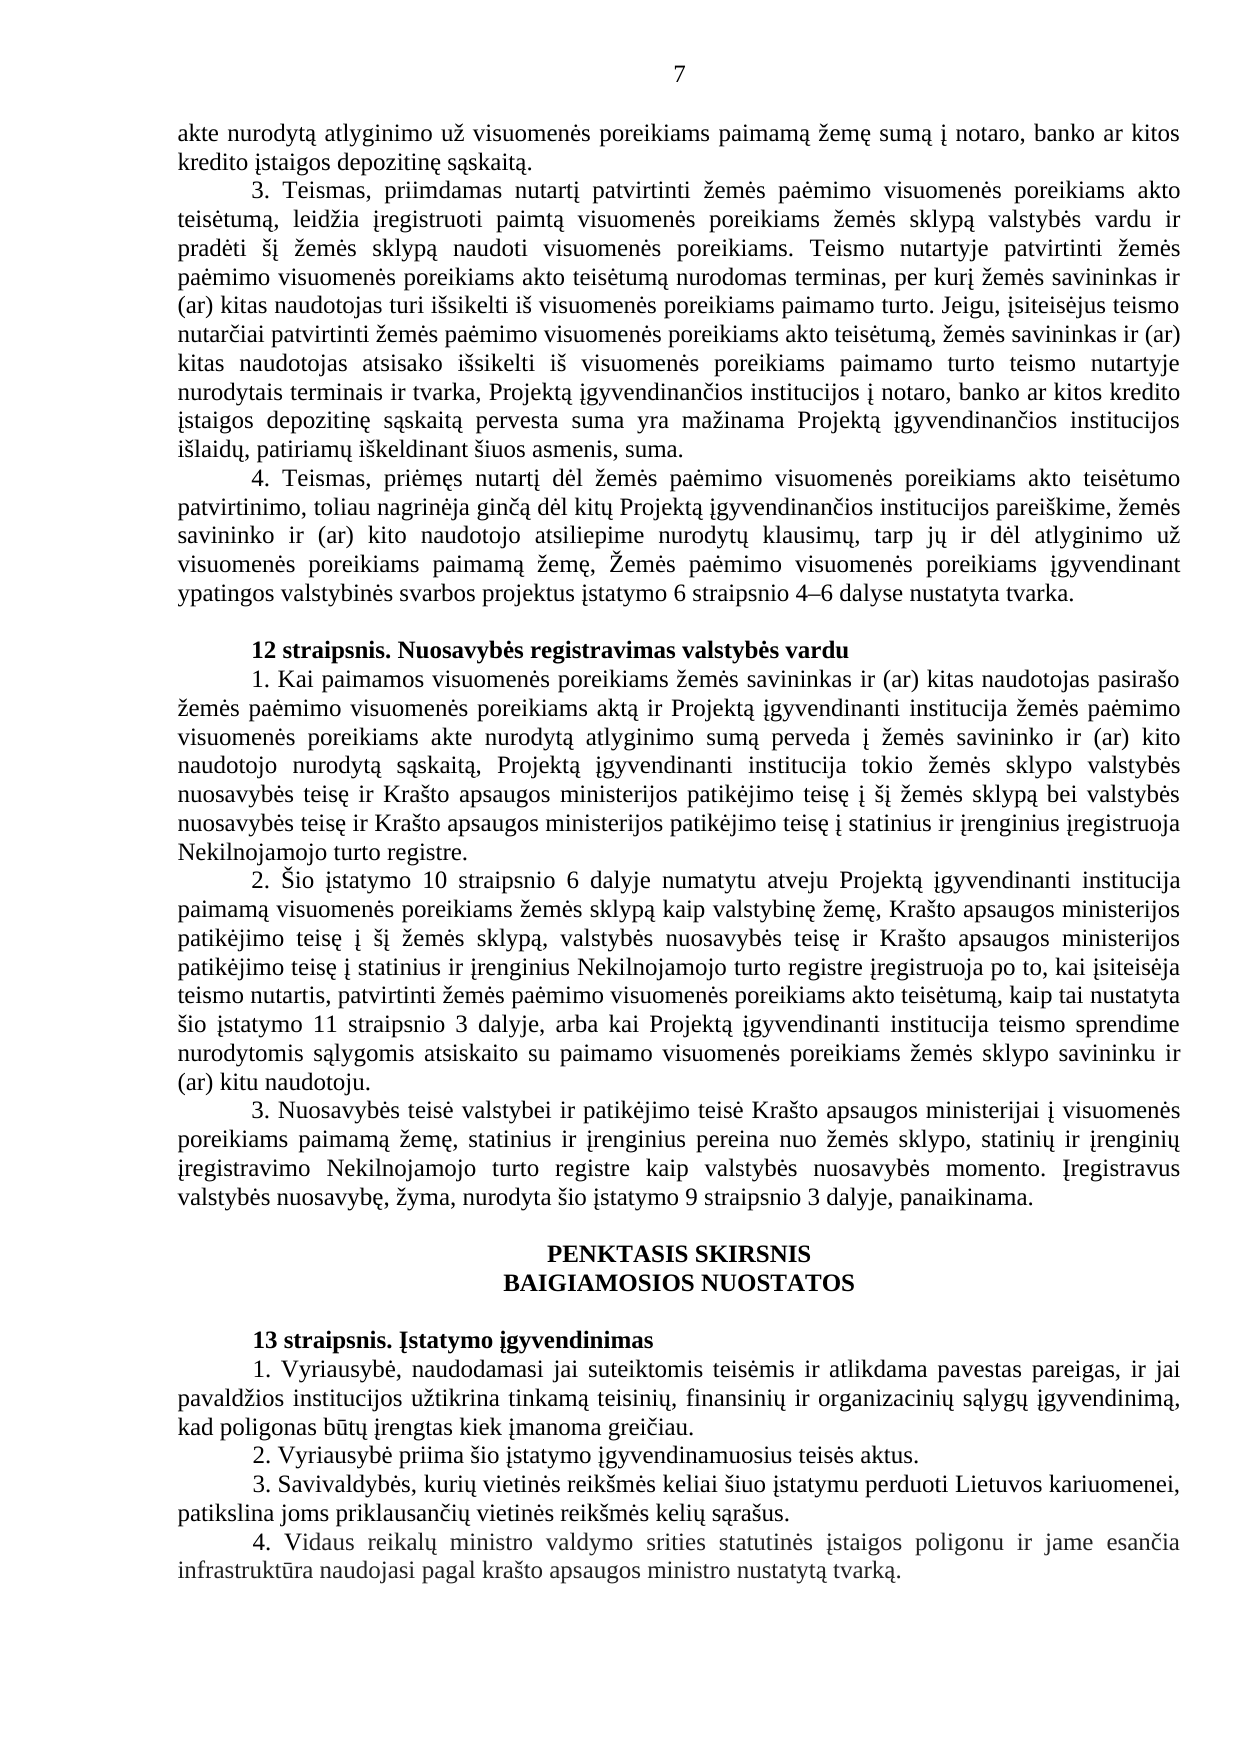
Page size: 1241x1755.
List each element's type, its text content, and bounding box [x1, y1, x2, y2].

text BAIGIAMOSIOS NUOSTATOS [177, 1268, 1181, 1297]
text 3. Nuosavybės teisė valstybei ir patikėjimo teisė Krašto apsaugos ministerijai į visuomenės poreikiams paimamą žemę, statinius ir įrenginius pereina nuo žemės sklypo, statinių ir įrenginių įregistravimo Nekilnojamojo turto registre kaip valstybės nuosavybės momento. Įregistravus valstybės nuosavybę, žyma, nurodyta šio įstatymo 9 straipsnio 3 dalyje, panaikinama. [177, 1096, 1181, 1211]
text 1. Kai paimamos visuomenės poreikiams žemės savininkas ir (ar) kitas naudotojas pasirašo žemės paėmimo visuomenės poreikiams aktą ir Projektą įgyvendinanti institucija žemės paėmimo visuomenės poreikiams akte nurodytą atlyginimo sumą perveda į žemės savininko ir (ar) kito naudotojo nurodytą sąskaitą, Projektą įgyvendinanti institucija tokio žemės sklypo valstybės nuosavybės teisę ir Krašto apsaugos ministerijos patikėjimo teisę į šį žemės sklypą bei valstybės nuosavybės teisę ir Krašto apsaugos ministerijos patikėjimo teisę į statinius ir įrenginius įregistruoja Nekilnojamojo turto registre. [177, 664, 1181, 866]
text 4. Vidaus reikalų ministro valdymo srities statutinės įstaigos poligonu ir jame esančia infrastruktūra naudojasi pagal krašto apsaugos ministro nustatytą tvarką. [177, 1527, 1181, 1584]
text 13 straipsnis. Įstatymo įgyvendinimas [252, 1326, 1181, 1354]
text 2. Vyriausybė priima šio įstatymo įgyvendinamuosius teisės aktus. [177, 1441, 1181, 1469]
text akte nurodytą atlyginimo už visuomenės poreikiams paimamą žemę sumą į notaro, banko ar kitos kredito įstaigos depozitinę sąskaitą. [177, 118, 1181, 176]
text 12 straipsnis. Nuosavybės registravimas valstybės vardu [177, 636, 1181, 664]
text 2. Šio įstatymo 10 straipsnio 6 dalyje numatytu atveju Projektą įgyvendinanti institucija paimamą visuomenės poreikiams žemės sklypą kaip valstybinę žemę, Krašto apsaugos ministerijos patikėjimo teisę į šį žemės sklypą, valstybės nuosavybės teisę ir Krašto apsaugos ministerijos patikėjimo teisę į statinius ir įrenginius Nekilnojamojo turto registre įregistruoja po to, kai įsiteisėja teismo nutartis, patvirtinti žemės paėmimo visuomenės poreikiams akto teisėtumą, kaip tai nustatyta šio įstatymo 11 straipsnio 3 dalyje, arba kai Projektą įgyvendinanti institucija teismo sprendime nurodytomis sąlygomis atsiskaito su paimamo visuomenės poreikiams žemės sklypo savininku ir (ar) kitu naudotoju. [177, 866, 1181, 1096]
text 4. Teismas, priėmęs nutartį dėl žemės paėmimo visuomenės poreikiams akto teisėtumo patvirtinimo, toliau nagrinėja ginčą dėl kitų Projektą įgyvendinančios institucijos pareiškime, žemės savininko ir (ar) kito naudotojo atsiliepime nurodytų klausimų, tarp jų ir dėl atlyginimo už visuomenės poreikiams paimamą žemę, Žemės paėmimo visuomenės poreikiams įgyvendinant ypatingos valstybinės svarbos projektus įstatymo 6 straipsnio 4–6 dalyse nustatyta tvarka. [177, 463, 1181, 607]
text 1. Vyriausybė, naudodamasi jai suteiktomis teisėmis ir atlikdama pavestas pareigas, ir jai pavaldžios institucijos užtikrina tinkamą teisinių, finansinių ir organizacinių sąlygų įgyvendinimą, kad poligonas būtų įrengtas kiek įmanoma greičiau. [177, 1354, 1181, 1441]
text 3. Teismas, priimdamas nutartį patvirtinti žemės paėmimo visuomenės poreikiams akto teisėtumą, leidžia įregistruoti paimtą visuomenės poreikiams žemės sklypą valstybės vardu ir pradėti šį žemės sklypą naudoti visuomenės poreikiams. Teismo nutartyje patvirtinti žemės paėmimo visuomenės poreikiams akto teisėtumą nurodomas terminas, per kurį žemės savininkas ir (ar) kitas naudotojas turi išsikelti iš visuomenės poreikiams paimamo turto. Jeigu, įsiteisėjus teismo nutarčiai patvirtinti žemės paėmimo visuomenės poreikiams akto teisėtumą, žemės savininkas ir (ar) kitas naudotojas atsisako išsikelti iš visuomenės poreikiams paimamo turto teismo nutartyje nurodytais terminais ir tvarka, Projektą įgyvendinančios institucijos į notaro, banko ar kitos kredito įstaigos depozitinę sąskaitą pervesta suma yra mažinama Projektą įgyvendinančios institucijos išlaidų, patiriamų iškeldinant šiuos asmenis, suma. [177, 176, 1181, 463]
text PENKTASIS SKIRSNIS [177, 1239, 1181, 1268]
text 3. Savivaldybės, kurių vietinės reikšmės keliai šiuo įstatymu perduoti Lietuvos kariuomenei, patikslina joms priklausančių vietinės reikšmės kelių sąrašus. [177, 1469, 1181, 1527]
